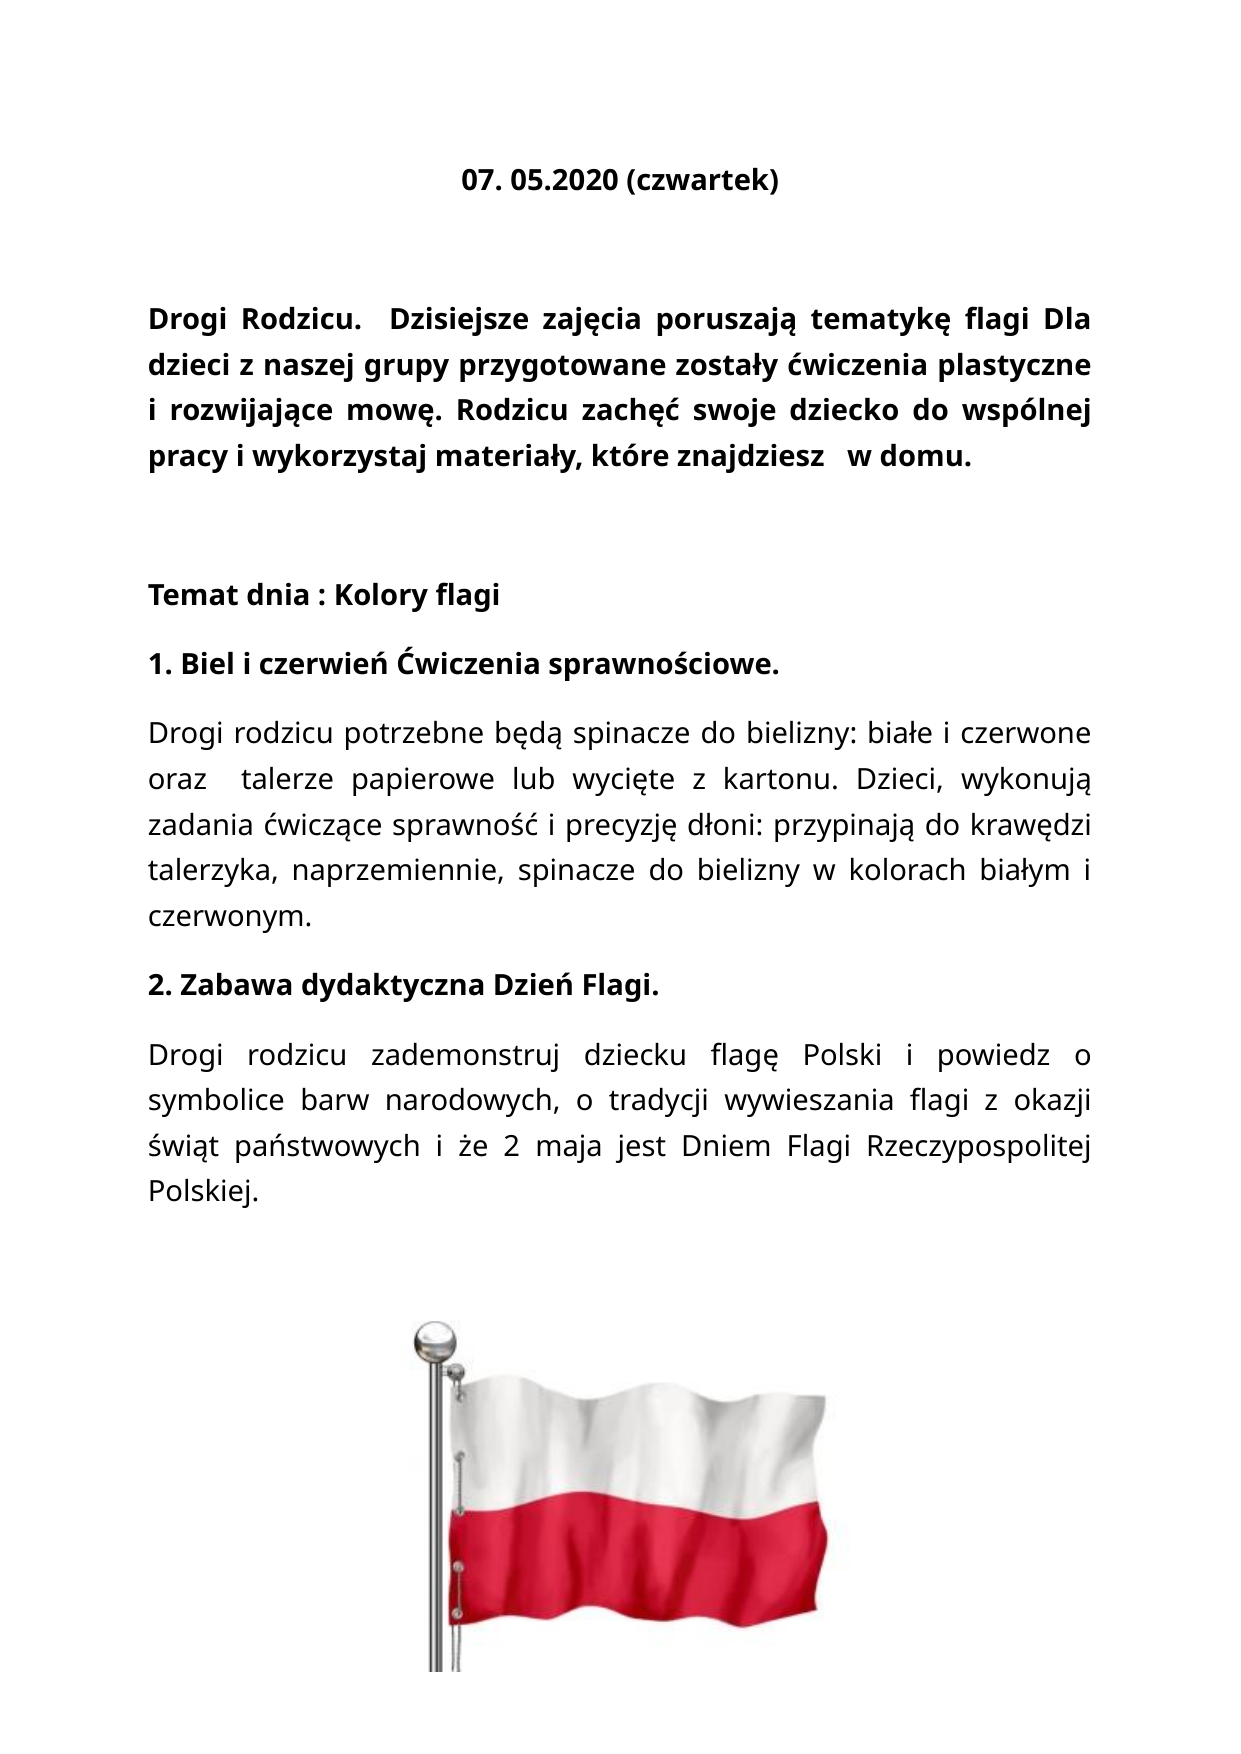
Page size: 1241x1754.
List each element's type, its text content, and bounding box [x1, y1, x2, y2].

text 1. Biel i czerwień Ćwiczenia sprawnościowe. [148, 643, 1093, 683]
text 2. Zabawa dydaktyczna Dzień Flagi. [148, 964, 1093, 1004]
text Drogi rodzicu potrzebne będą spinacze do bielizny: białe i czerwone oraz talerze papierowe lub wycięte z kartonu. Dzieci, wykonują zadania ćwiczące sprawność i precyzję dłoni: przypinają do krawędzi talerzyka, naprzemiennie, spinacze do bielizny w kolorach białym i czerwonym. [148, 713, 1093, 935]
text Temat dnia : Kolory flagi [148, 574, 1093, 613]
picture [399, 1320, 868, 1672]
text 07. 05.2020 (czwartek) [148, 159, 1093, 199]
text Drogi Rodzicu. Dzisiejsze zajęcia poruszają tematykę flagi Dla dzieci z naszej grupy przygotowane zostały ćwiczenia plastyczne i rozwijające mowę. Rodzicu zachęć swoje dziecko do wspólnej pracy i wykorzystaj materiały, które znajdziesz w domu. [148, 298, 1093, 475]
text Drogi rodzicu zademonstruj dziecku flagę Polski i powiedz o symbolice barw narodowych, o tradycji wywieszania flagi z okazji świąt państwowych i że 2 maja jest Dniem Flagi Rzeczypospolitej Polskiej. [148, 1034, 1093, 1210]
